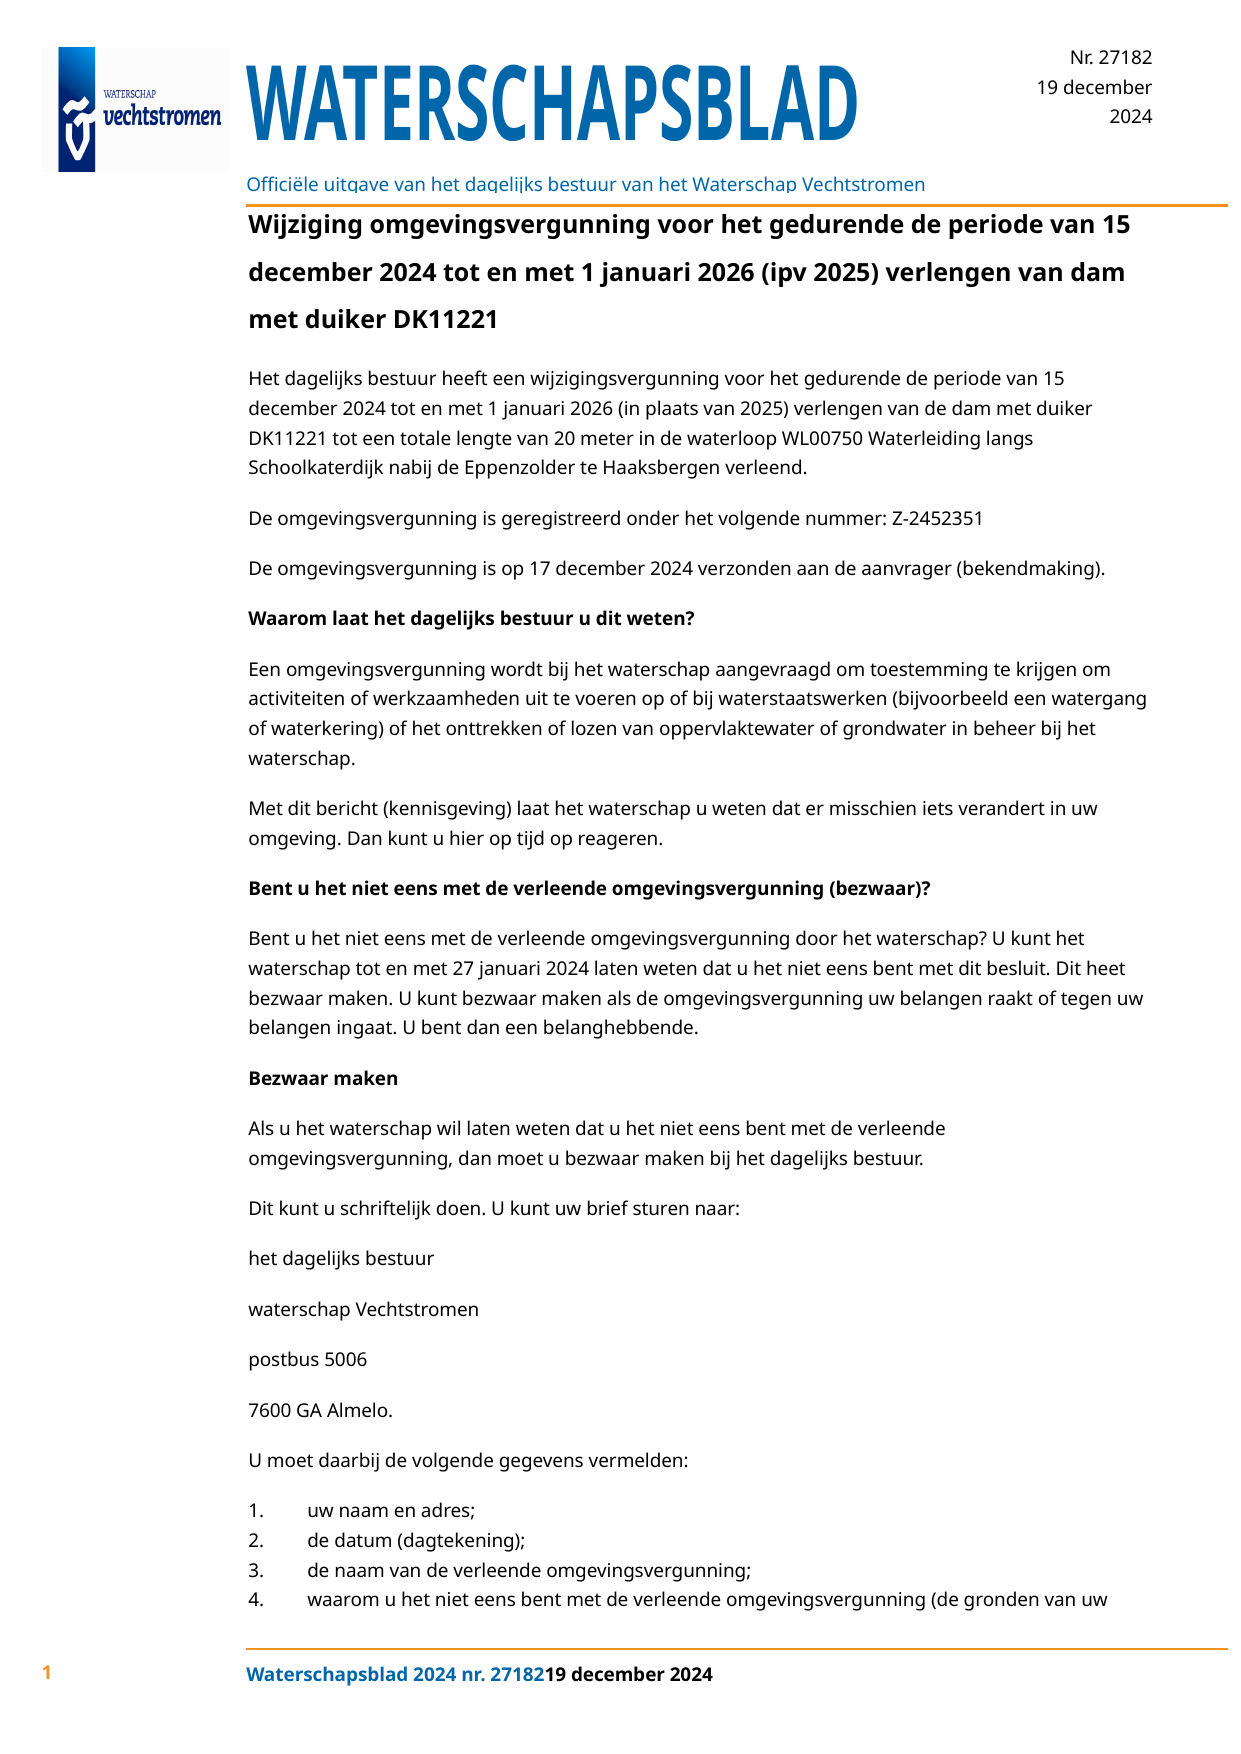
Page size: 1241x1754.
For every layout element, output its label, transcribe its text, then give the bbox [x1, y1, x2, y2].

text het dagelijks bestuur [248, 1246, 1152, 1271]
text Bent u het niet eens met de verleende omgevingsvergunning door het waterschap? U kunt het waterschap tot en met 27 januari 2024 laten weten dat u het niet eens bent met dit besluit. Dit heet bezwaar maken. U kunt bezwaar maken als de omgevingsvergunning uw belangen raakt of tegen uw belangen ingaat. U bent dan een belanghebbende. [248, 926, 1152, 1040]
text Een omgevingsvergunning wordt bij het waterschap aangevraagd om toestemming te krijgen om activiteiten of werkzaamheden uit te voeren op of bij waterstaatswerken (bijvoorbeeld een watergang of waterkering) of het onttrekken of lozen van oppervlaktewater of grondwater in beheer bij het waterschap. [248, 656, 1152, 770]
text Het dagelijks bestuur heeft een wijzigingsvergunning voor het gedurende de periode van 15 december 2024 tot en met 1 januari 2026 (in plaats van 2025) verlengen van de dam met duiker DK11221 tot een totale lengte van 20 meter in de waterloop WL00750 Waterleiding langs Schoolkaterdijk nabij de Eppenzolder te Haaksbergen verleend. [248, 366, 1152, 480]
text Dit kunt u schriftelijk doen. U kunt uw brief sturen naar: [248, 1195, 1152, 1221]
text De omgevingsvergunning is geregistreerd onder het volgende nummer: Z-2452351 [248, 505, 1152, 530]
text Waarom laat het dagelijks bestuur u dit weten? [248, 606, 1152, 631]
list waarom u het niet eens bent met de verleende omgevingsvergunning (de gronden van uw [248, 1586, 1152, 1612]
text De omgevingsvergunning is op 17 december 2024 verzonden aan de aanvrager (bekendmaking). [248, 555, 1152, 581]
text Met dit bericht (kennisgeving) laat het waterschap u weten dat er misschien iets verandert in uw omgeving. Dan kunt u hier op tijd op reageren. [248, 795, 1152, 850]
list uw naam en adres; [248, 1498, 1152, 1523]
text Als u het waterschap wil laten weten dat u het niet eens bent met de verleende omgevingsvergunning, dan moet u bezwaar maken bij het dagelijks bestuur. [248, 1115, 1152, 1170]
text Bent u het niet eens met de verleende omgevingsvergunning (bezwaar)? [248, 875, 1152, 901]
text Bezwaar maken [248, 1065, 1152, 1090]
text U moet daarbij de volgende gegevens vermelden: [248, 1447, 1152, 1473]
text 7600 GA Almelo. [248, 1397, 1152, 1422]
list de naam van de verleende omgevingsvergunning; [248, 1557, 1152, 1582]
text Wijziging omgevingsvergunning voor het gedurende de periode van 15 december 2024 tot en met 1 januari 2026 (ipv 2025) verlengen van dam met duiker DK11221 [248, 207, 1152, 336]
list de datum (dagtekening); [248, 1527, 1152, 1553]
text postbus 5006 [248, 1346, 1152, 1372]
picture [41, 47, 231, 172]
text waterschap Vechtstromen [248, 1296, 1152, 1322]
